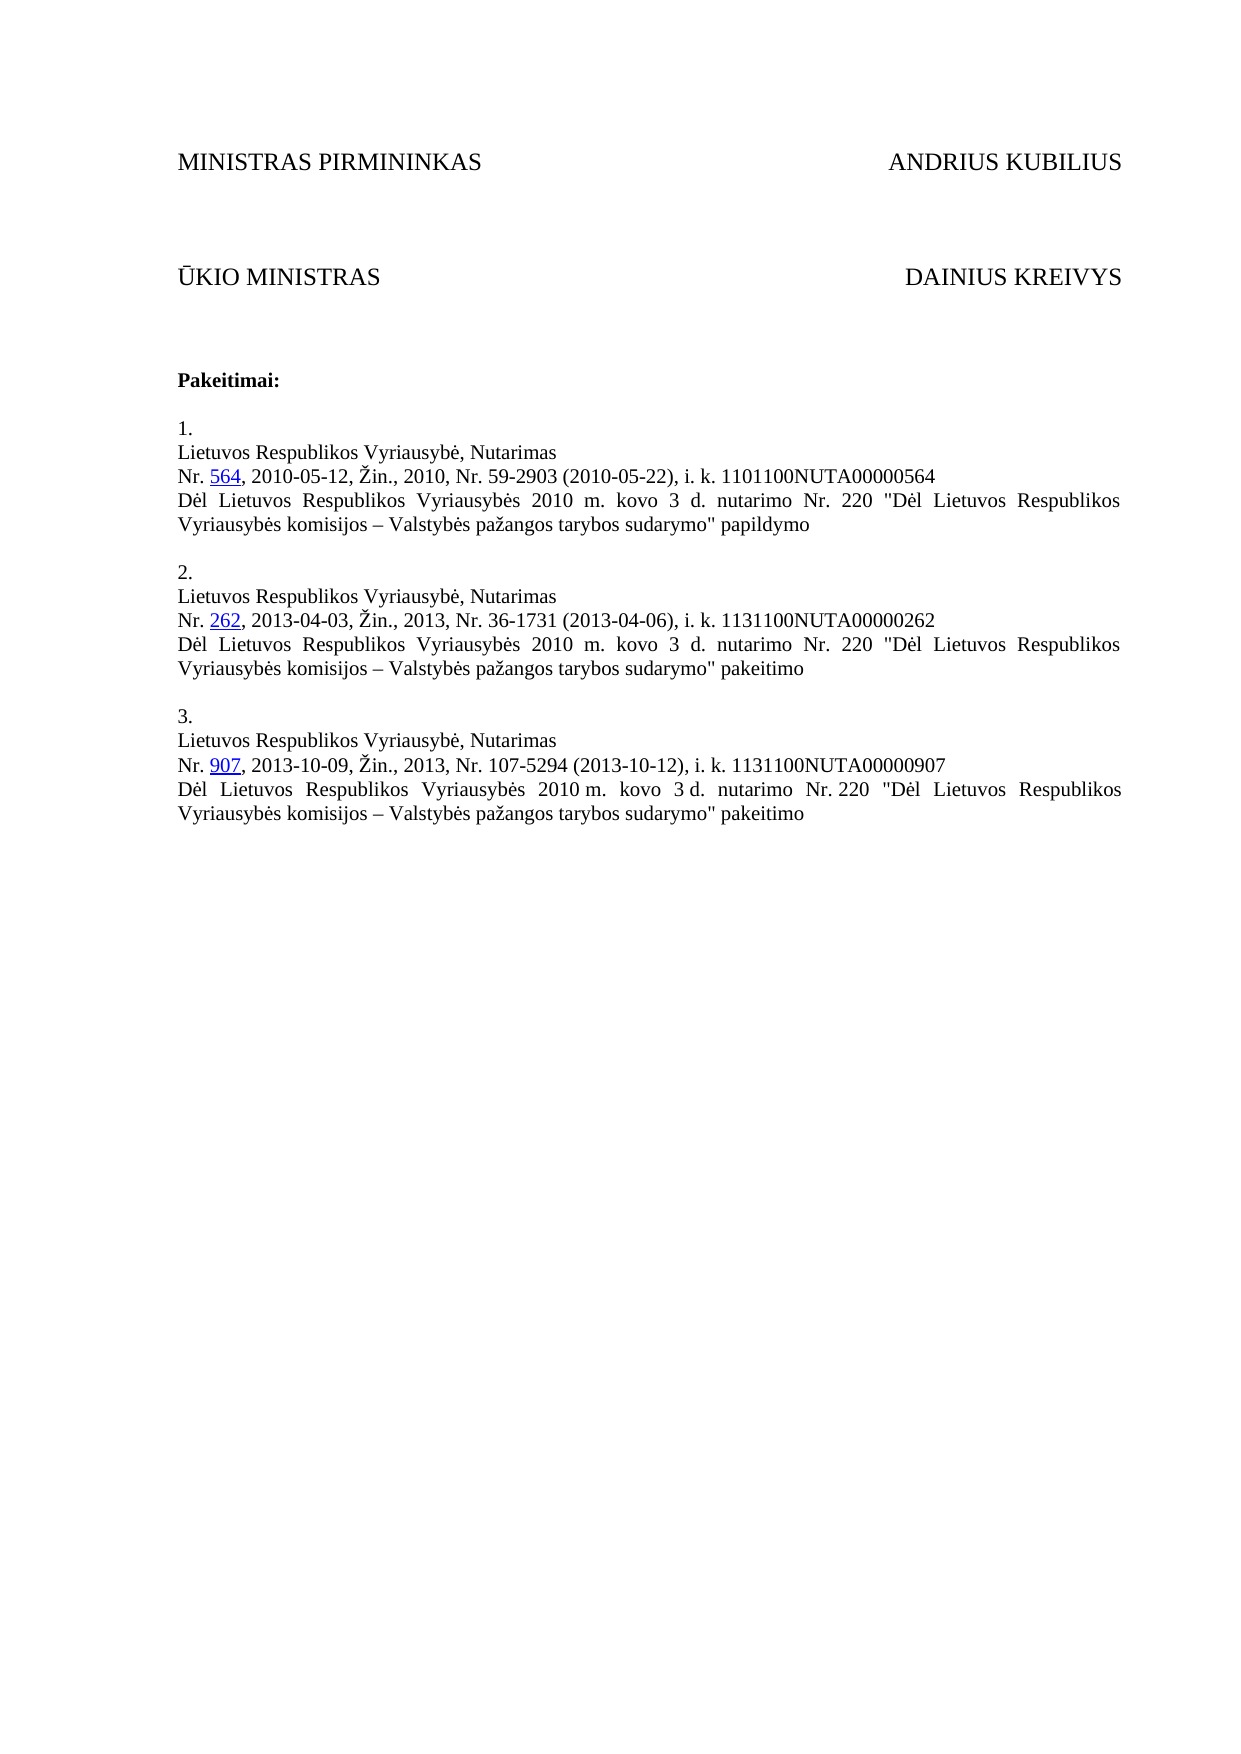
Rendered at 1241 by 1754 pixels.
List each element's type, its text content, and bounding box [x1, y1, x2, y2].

text Dėl Lietuvos Respublikos Vyriausybės 2010 m. kovo 3 d. nutarimo Nr. 220 "Dėl Lietuvos Respublikos Vyriausybės komisijos – Valstybės pažangos tarybos sudarymo" pakeitimo [177, 632, 1122, 680]
text Lietuvos Respublikos Vyriausybė, Nutarimas [177, 728, 1122, 752]
text ŪKIO MINISTRAS DAINIUS KREIVYS [177, 262, 1122, 291]
text Dėl Lietuvos Respublikos Vyriausybės 2010 m. kovo 3 d. nutarimo Nr. 220 "Dėl Lietuvos Respublikos Vyriausybės komisijos – Valstybės pažangos tarybos sudarymo" papildymo [177, 488, 1122, 536]
text Lietuvos Respublikos Vyriausybė, Nutarimas [177, 440, 1122, 464]
text Nr. 907, 2013-10-09, Žin., 2013, Nr. 107-5294 (2013-10-12), i. k. 1131100NUTA00000907 [177, 752, 1122, 777]
text Nr. 564, 2010-05-12, Žin., 2010, Nr. 59-2903 (2010-05-22), i. k. 1101100NUTA00000564 [177, 464, 1122, 488]
text 3. [177, 704, 1122, 728]
text MINISTRAS PIRMININKAS ANDRIUS KUBILIUS [177, 147, 1122, 176]
text Lietuvos Respublikos Vyriausybė, Nutarimas [177, 584, 1122, 608]
text Nr. 262, 2013-04-03, Žin., 2013, Nr. 36-1731 (2013-04-06), i. k. 1131100NUTA00000262 [177, 608, 1122, 632]
text Dėl Lietuvos Respublikos Vyriausybės 2010 m. kovo 3 d. nutarimo Nr. 220 "Dėl Lietuvos Respublikos Vyriausybės komisijos – Valstybės pažangos tarybos sudarymo" pakeitimo [177, 777, 1122, 825]
text 1. [177, 416, 1122, 440]
text 2. [177, 560, 1122, 584]
text Pakeitimai: [177, 367, 1122, 392]
